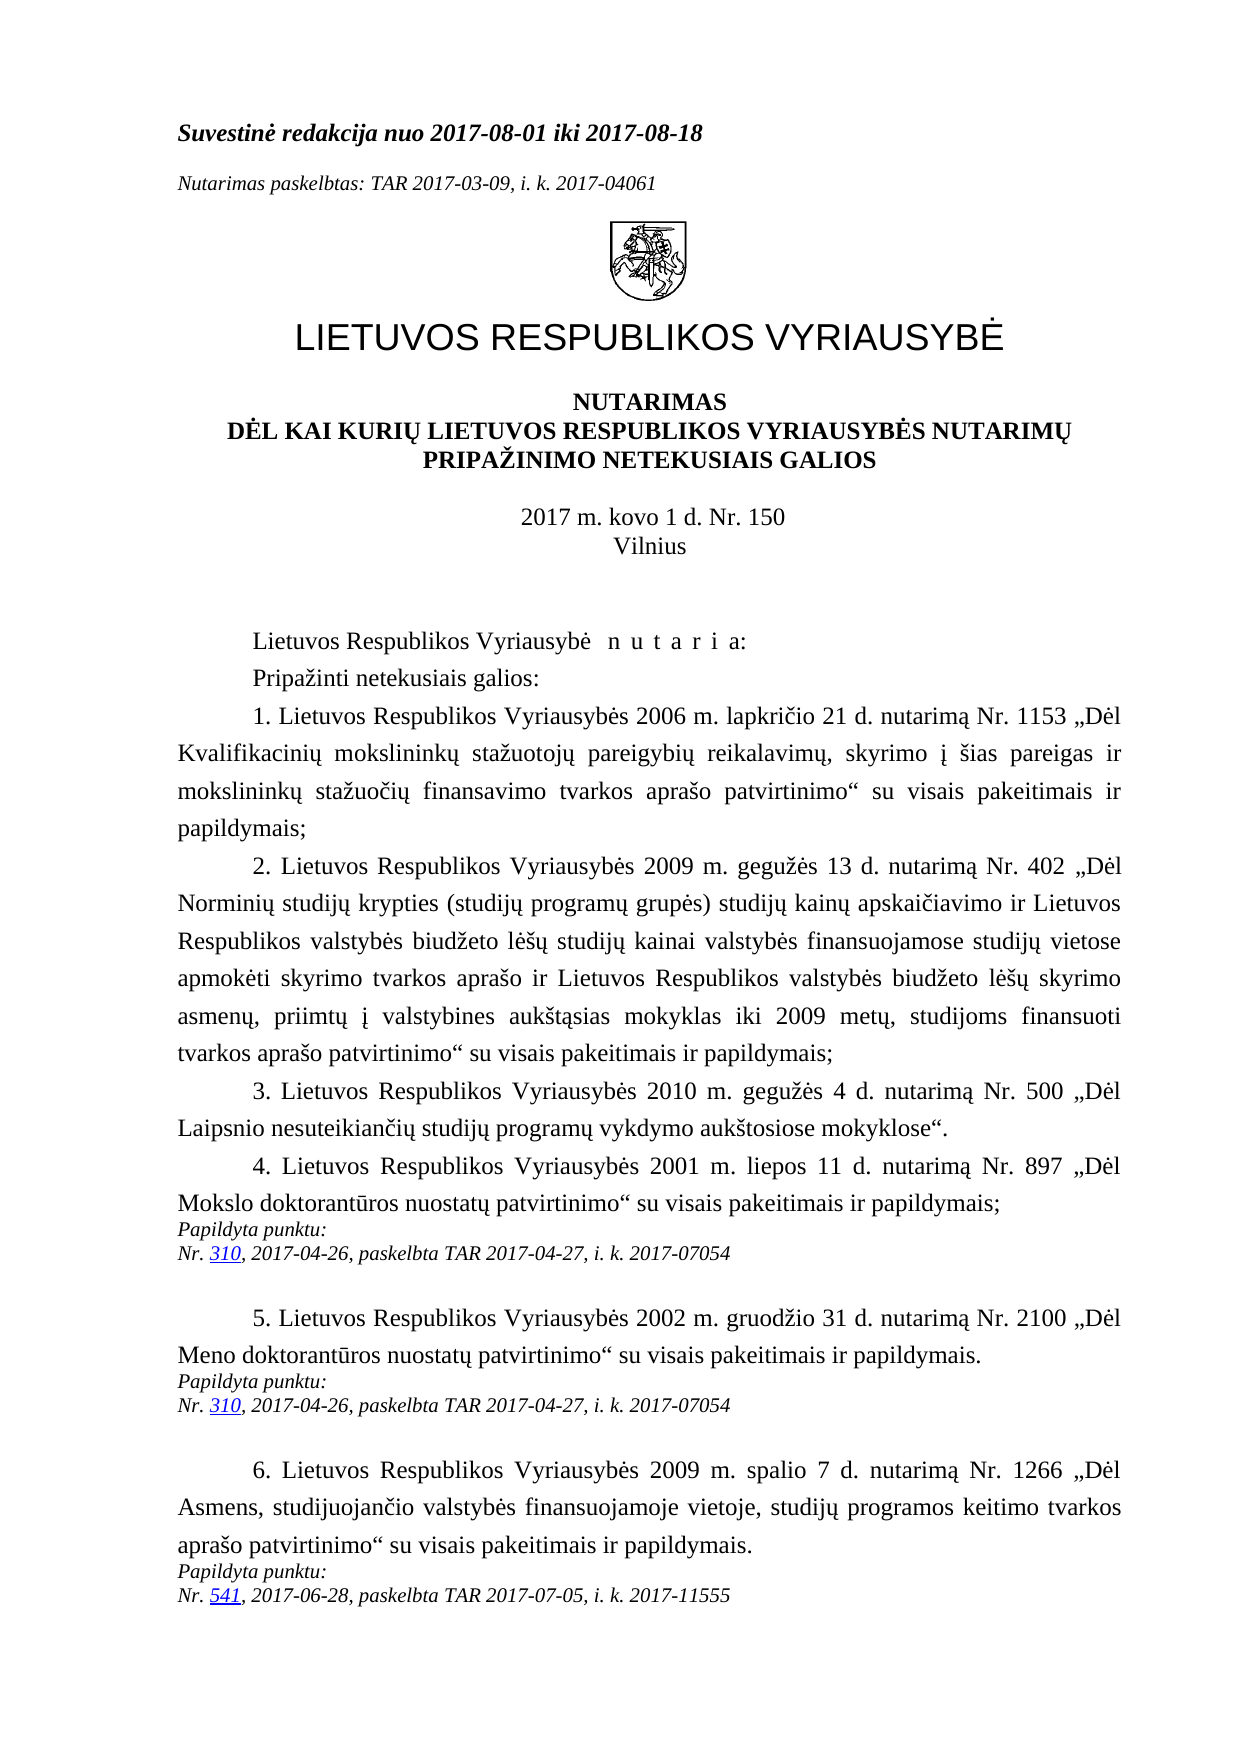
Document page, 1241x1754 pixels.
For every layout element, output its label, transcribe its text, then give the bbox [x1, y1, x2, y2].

text DĖL KAI KURIŲ LIETUVOS RESPUBLIKOS VYRIAUSYBĖS NUTARIMŲ PRIPAŽINIMO NETEKUSIAIS GALIOS [177, 416, 1122, 473]
text Suvestinė redakcija nuo 2017-08-01 iki 2017-08-18 [177, 118, 1122, 147]
text 1. Lietuvos Respublikos Vyriausybės 2006 m. lapkričio 21 d. nutarimą Nr. 1153 „Dėl Kvalifikacinių mokslininkų stažuotojų pareigybių reikalavimų, skyrimo į šias pareigas ir mokslininkų stažuočių finansavimo tvarkos aprašo patvirtinimo“ su visais pakeitimais ir papildymais; [177, 692, 1122, 842]
text 2. Lietuvos Respublikos Vyriausybės 2009 m. gegužės 13 d. nutarimą Nr. 402 „Dėl Norminių studijų krypties (studijų programų grupės) studijų kainų apskaičiavimo ir Lietuvos Respublikos valstybės biudžeto lėšų studijų kainai valstybės finansuojamose studijų vietose apmokėti skyrimo tvarkos aprašo ir Lietuvos Respublikos valstybės biudžeto lėšų skyrimo asmenų, priimtų į valstybines aukštąsias mokyklas iki 2009 metų, studijoms finansuoti tvarkos aprašo patvirtinimo“ su visais pakeitimais ir papildymais; [177, 842, 1122, 1067]
text nutarimas [177, 387, 1122, 416]
text Lietuvos Respublikos Vyriausybė [177, 315, 1122, 358]
text Nr. 310, 2017-04-26, paskelbta TAR 2017-04-27, i. k. 2017-07054 [177, 1393, 1122, 1417]
text 6. Lietuvos Respublikos Vyriausybės 2009 m. spalio 7 d. nutarimą Nr. 1266 „Dėl Asmens, studijuojančio valstybės finansuojamoje vietoje, studijų programos keitimo tvarkos aprašo patvirtinimo“ su visais pakeitimais ir papildymais. [177, 1446, 1122, 1558]
text Nutarimas paskelbtas: TAR 2017-03-09, i. k. 2017-04061 [177, 171, 1122, 195]
text 4. Lietuvos Respublikos Vyriausybės 2001 m. liepos 11 d. nutarimą Nr. 897 „Dėl Mokslo doktorantūros nuostatų patvirtinimo“ su visais pakeitimais ir papildymais; [177, 1142, 1122, 1217]
text 5. Lietuvos Respublikos Vyriausybės 2002 m. gruodžio 31 d. nutarimą Nr. 2100 „Dėl Meno doktorantūros nuostatų patvirtinimo“ su visais pakeitimais ir papildymais. [177, 1294, 1122, 1369]
text Nr. 310, 2017-04-26, paskelbta TAR 2017-04-27, i. k. 2017-07054 [177, 1241, 1122, 1265]
text Pripažinti netekusiais galios: [177, 655, 1122, 692]
text Vilnius [177, 531, 1122, 560]
text Nr. 541, 2017-06-28, paskelbta TAR 2017-07-05, i. k. 2017-11555 [177, 1583, 1122, 1607]
text Papildyta punktu: [177, 1558, 1122, 1583]
text 3. Lietuvos Respublikos Vyriausybės 2010 m. gegužės 4 d. nutarimą Nr. 500 „Dėl Laipsnio nesuteikiančių studijų programų vykdymo aukštosiose mokyklose“. [177, 1067, 1122, 1142]
text Papildyta punktu: [177, 1217, 1122, 1241]
text Lietuvos Respublikos Vyriausybė nutaria: [177, 617, 1122, 655]
text Papildyta punktu: [177, 1369, 1122, 1393]
text 2017 m. kovo 1 d. Nr. 150 [177, 502, 1122, 531]
